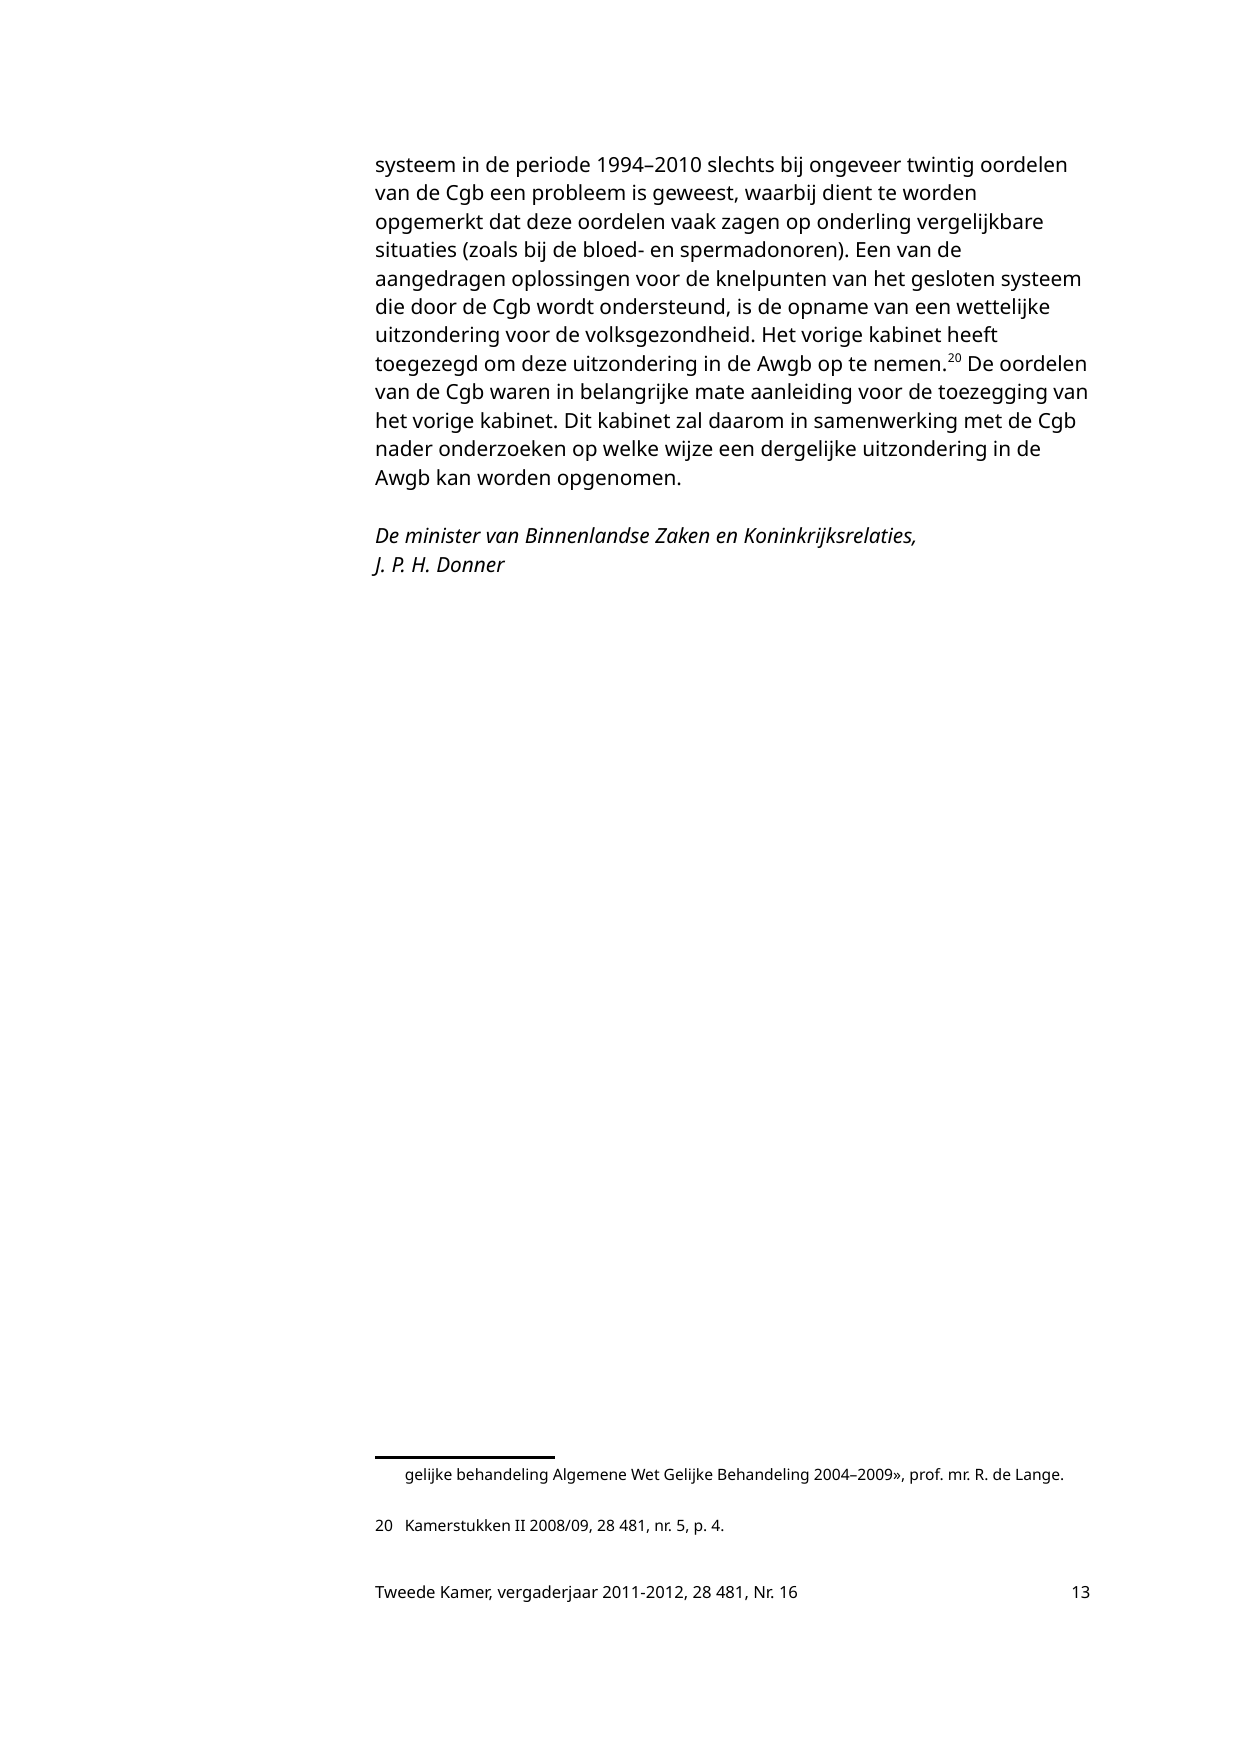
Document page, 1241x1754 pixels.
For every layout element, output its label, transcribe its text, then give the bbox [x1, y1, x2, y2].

text De minister van Binnenlandse Zaken en Koninkrijksrelaties, [375, 791, 1090, 819]
text De Cgb heeft extern wetenschappelijk onderzoek laten verrichten naar de vraag in hoeverre de Awgb, in het licht van de doelstellingen die aan de wet ten grondslag liggen en in het licht van de EU-richtlijnen inzake gelijke behandeling en het EVRM, toereikend is om een afweging te kunnen maken tussen gelijkheidsrechten onderling. Naar aanleiding van dit onderzoek herhaalt de Cgb haar standpunt over de uitzondering voor kerkgenootschappen en het geestelijk ambt (artikel 3 Awgb). Volgens de Cgb staat deze uitzondering op gespannen voet met de EU-richtlijnen. Het voornemen tot handhaving van artikel 3 Awgb werd in december 2008 door het toenmalige kabinet aan de Raad van State voorgelegd. De Raad van State bevestigt in zijn advies van 18 mei 2009, dat de staat zich omwille van de vrijheid van godsdienst en de scheiding van kerk en staat afzijdig moet houden van het kerkelijk «personeels- en cliëntenbeleid» en andere intern-kerkgenootschappelijke aangelegenheden. «Dat beleid betreft immers een kernaspect van de organisatorische vrijheid van godsdienst (als gewaarborgd in artikel 6 Grondwet en 9 EVRM), die bovendien veelal nauw verbonden is met de vrijheid bepaalde inhoudelijk-theologische opvattingen te huldigen en aan de interne organisatie ten grondslag te leggen», aldus de Raad van State in zijn advies. Het kabinet volgt dit advies van de Raad van State. Het kabinet benadrukt dat het voorgaande niet betekent dat er sprake is van een generieke, categorische uitzondering op het discriminatieverbod voor kerkgenootschappen en aanverwante organisaties. Zodra een kerkgenootschap zich in het maatschappelijke veld begeeft, is er niet langer sprake van rechtsverhoudingen binnen een kerkgenootschap en is de Awgb onverkort van toepassing. [375, 150, 1090, 207]
text J. P. H. Donner [375, 819, 1090, 847]
text Kamerstukken II 2008/09, 28 481, nr. 5, p. 4. [375, 1508, 1090, 1536]
text «Knelpunten in het gesloten stelsel. Bijdrage aan evaluatie-onderzoek van de Commissie gelijke behandeling Algemene Wet Gelijke Behandeling 2004–2009», prof. mr. R. de Lange. [375, 1392, 1090, 1478]
text De Cgb heeft eveneens extern wetenschappelijk onderzoek laten verrichten naar de vraag of zich problemen voordoen bij de toepassing van de Awgb in de praktijk, in verband met het gesloten stelsel van wettelijke uitzonderingen. Uit het onderzoek blijkt dat het gesloten systeem in de periode 1994–2010 slechts bij ongeveer twintig oordelen van de Cgb een probleem is geweest, waarbij dient te worden opgemerkt dat deze oordelen vaak zagen op onderling vergelijkbare situaties (zoals bij de bloed- en spermadonoren). Een van de aangedragen oplossingen voor de knelpunten van het gesloten systeem die door de Cgb wordt ondersteund, is de opname van een wettelijke uitzondering voor de volksgezondheid. Het vorige kabinet heeft toegezegd om deze uitzondering in de Awgb op te nemen. De oordelen van de Cgb waren in belangrijke mate aanleiding voor de toezegging van het vorige kabinet. Dit kabinet zal daarom in samenwerking met de Cgb nader onderzoeken op welke wijze een dergelijke uitzondering in de Awgb kan worden opgenomen. [375, 306, 1090, 761]
subtitle 3.5 Gesloten systeem [375, 259, 1090, 291]
